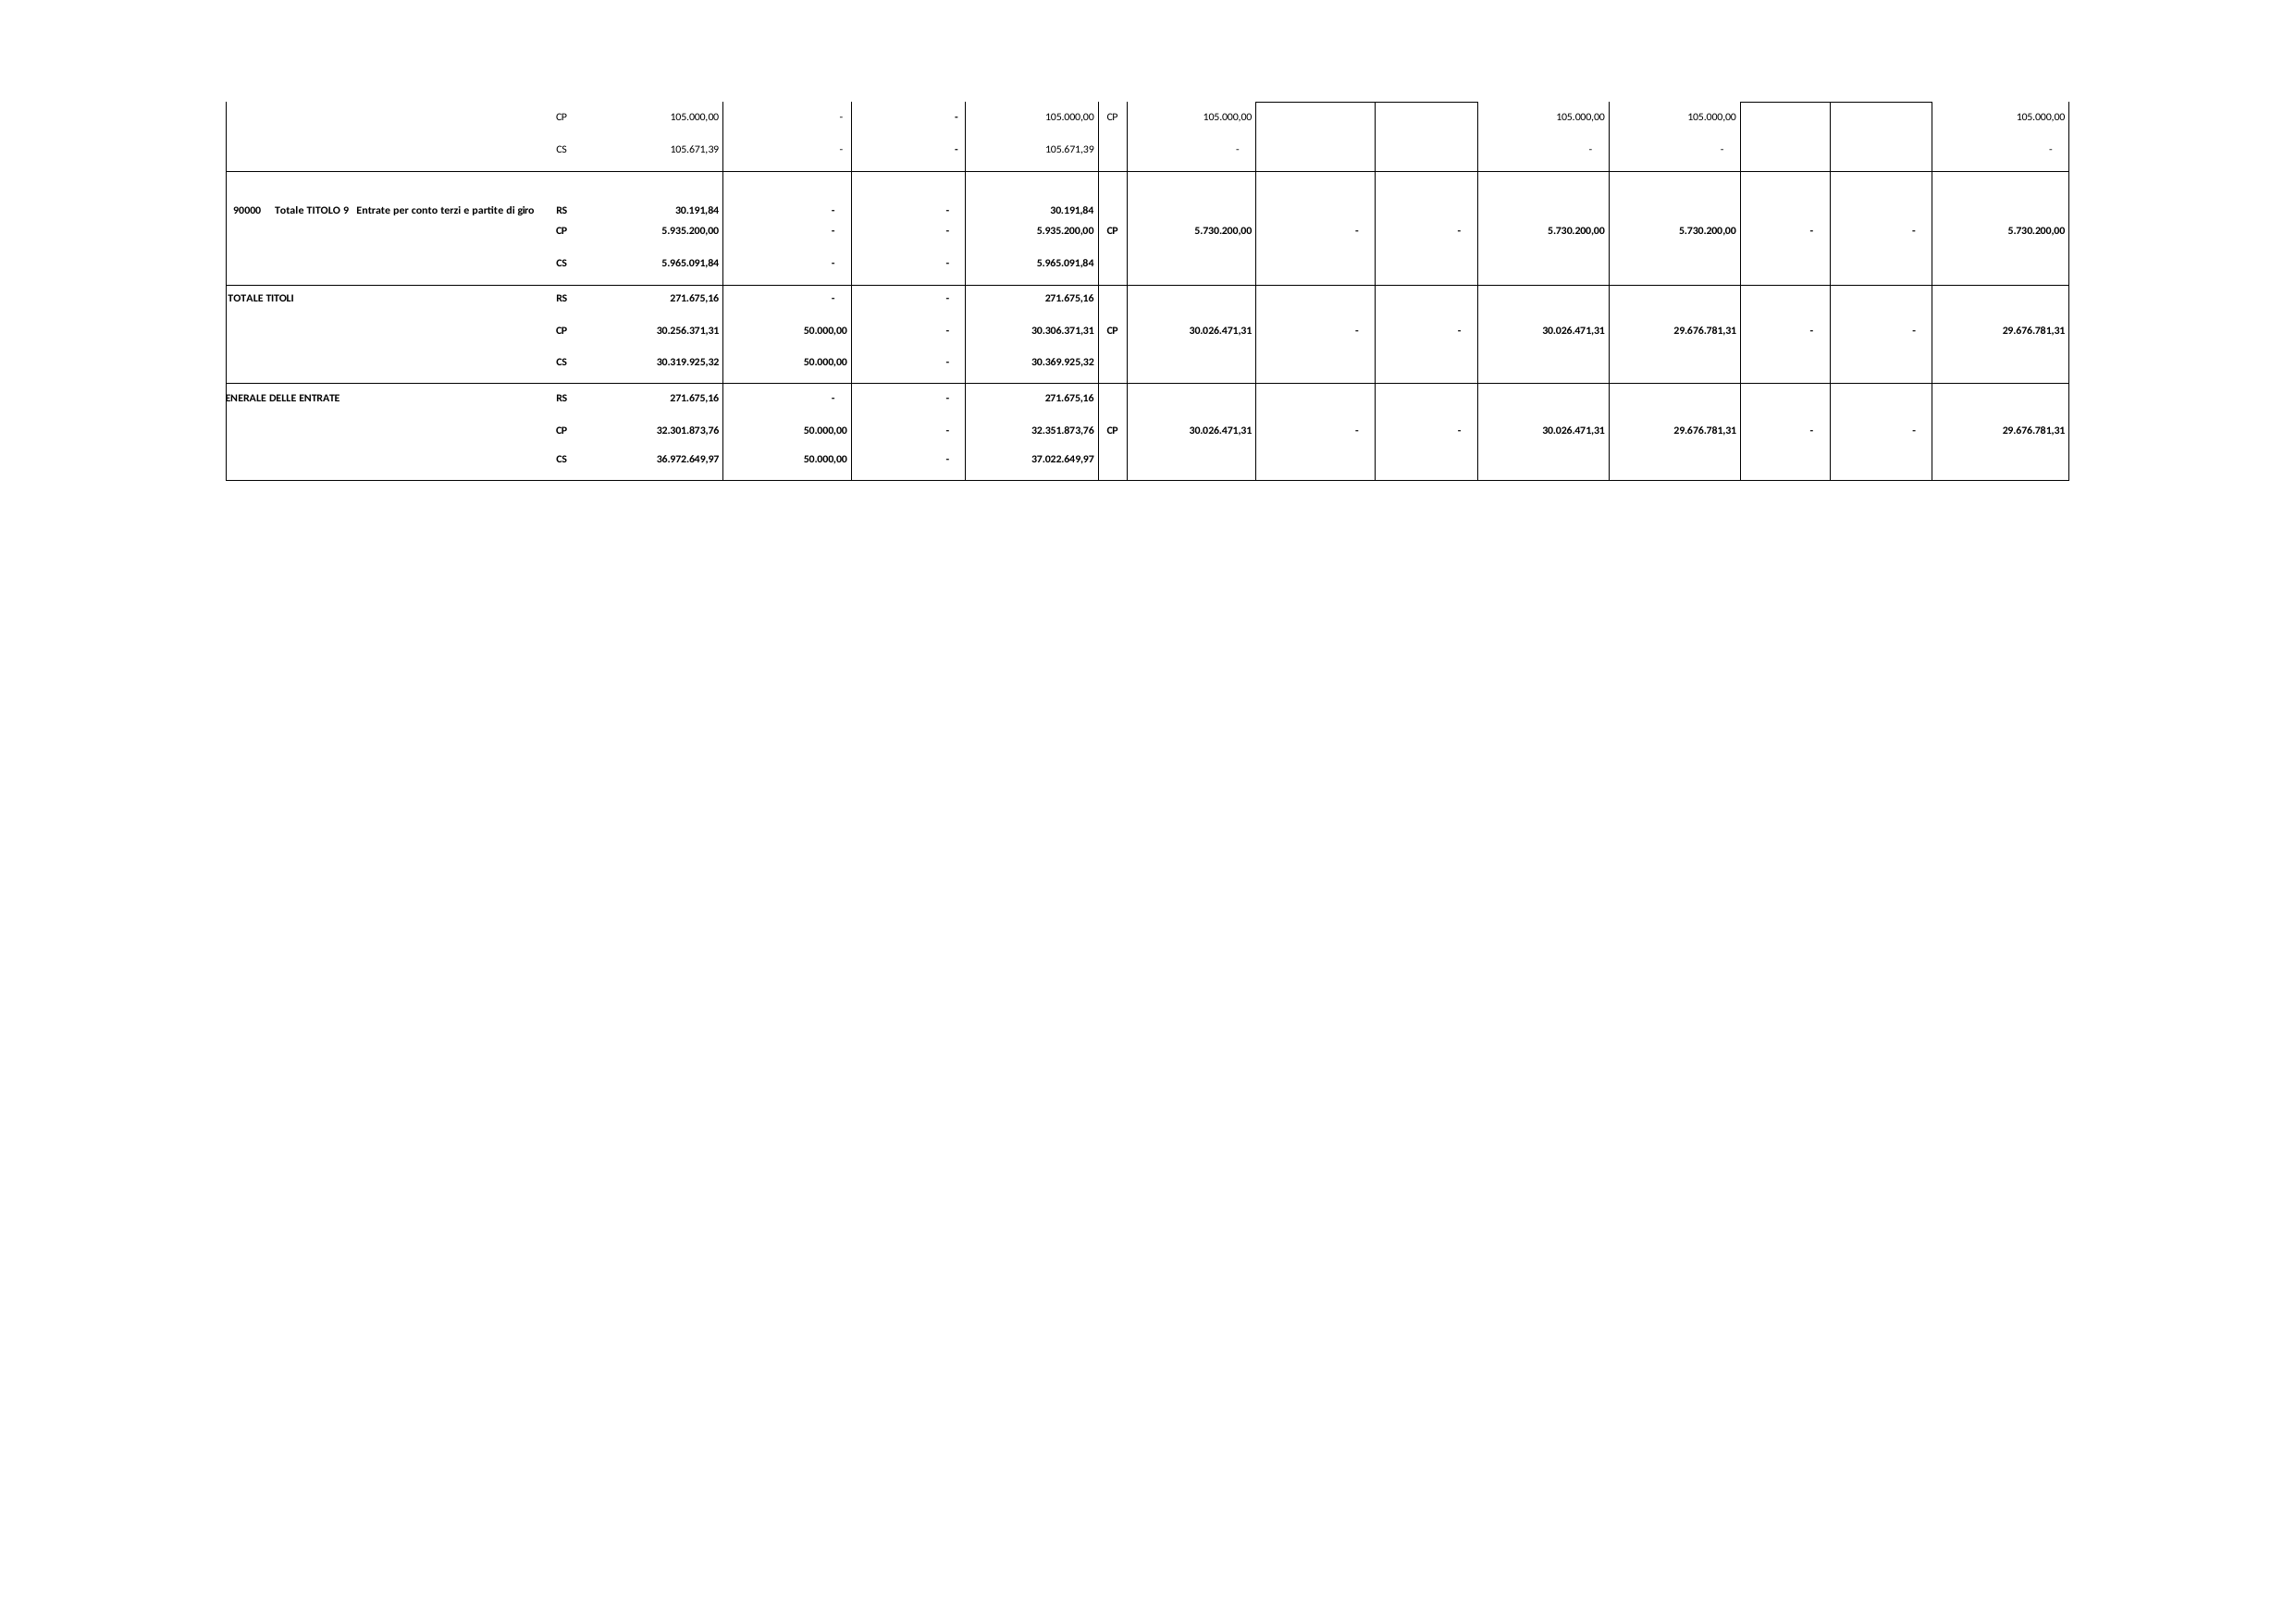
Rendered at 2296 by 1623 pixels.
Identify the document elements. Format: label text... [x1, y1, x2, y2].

table_cell [1610, 172, 1740, 216]
table_cell [1478, 286, 1609, 320]
table_cell - [1741, 216, 1830, 252]
table_cell CP [548, 216, 575, 252]
table_cell - [852, 216, 965, 252]
table_cell - [1610, 139, 1740, 170]
table_cell [1610, 452, 1740, 480]
table_cell - [1256, 216, 1375, 252]
table_cell ENERALE DELLE ENTRATE [227, 384, 548, 420]
table_cell [227, 320, 548, 352]
table_cell - [723, 102, 851, 139]
table_cell - [1256, 320, 1375, 352]
table_cell [1478, 252, 1609, 285]
table_cell 5.965.091,84 [575, 252, 722, 285]
table_cell [1741, 103, 1830, 170]
table_cell 271.675,16 [966, 384, 1098, 420]
table_cell [1478, 452, 1609, 480]
table_cell 29.676.781,31 [1610, 420, 1740, 452]
table_cell 36.972.649,97 [575, 452, 722, 480]
table_cell [1099, 139, 1127, 170]
table_cell - [723, 139, 851, 170]
table_cell [1610, 352, 1740, 383]
table_cell 271.675,16 [575, 286, 722, 320]
table_cell 5.730.200,00 [1932, 216, 2068, 252]
table_cell - [1831, 320, 1932, 352]
table_cell 29.676.781,31 [1610, 320, 1740, 352]
table_cell 5.935.200,00 [966, 216, 1098, 252]
table_cell [227, 216, 548, 252]
table_cell [1256, 252, 1375, 285]
table_cell [1099, 384, 1127, 420]
table_cell - [852, 420, 965, 452]
table_cell [1741, 384, 1830, 420]
table_cell 32.351.873,76 [966, 420, 1098, 452]
table_cell 29.676.781,31 [1932, 420, 2068, 452]
table_cell RS [548, 384, 575, 420]
table_cell [1932, 352, 2068, 383]
table_cell [1376, 103, 1477, 170]
table_cell CS [548, 139, 575, 170]
table_cell 30.319.925,32 [575, 352, 722, 383]
table_cell 5.730.200,00 [1128, 216, 1255, 252]
table_cell CP [548, 420, 575, 452]
table_cell [1128, 384, 1255, 420]
table_cell 105.000,00 [575, 102, 722, 139]
table_cell 50.000,00 [723, 320, 851, 352]
table_cell - [723, 252, 851, 285]
table_cell - [1478, 139, 1609, 170]
table_cell [1932, 384, 2068, 420]
table_cell CP [548, 102, 575, 139]
table_cell [227, 252, 548, 285]
table_cell - [1376, 216, 1477, 252]
table_cell - [1376, 420, 1477, 452]
table_cell [1932, 452, 2068, 480]
table_cell 30.306.371,31 [966, 320, 1098, 352]
table_cell - [1128, 139, 1255, 170]
table_cell - [1256, 420, 1375, 452]
table_cell [227, 102, 548, 139]
table_cell - [723, 286, 851, 320]
table_cell 32.301.873,76 [575, 420, 722, 452]
table_cell [1376, 452, 1477, 480]
table_cell 30.026.471,31 [1478, 420, 1609, 452]
table_cell [1478, 384, 1609, 420]
table_cell 271.675,16 [966, 286, 1098, 320]
table_cell - [1741, 420, 1830, 452]
table_cell 105.000,00 [1932, 102, 2068, 139]
table_cell CP [548, 320, 575, 352]
table_cell - [852, 172, 965, 216]
table_cell [1376, 384, 1477, 420]
table_cell 90000 Totale TITOLO 9 Entrate per conto terzi e partite di giro [227, 172, 548, 216]
table_cell [1376, 172, 1477, 216]
table_cell 105.000,00 [1610, 102, 1740, 139]
table_cell 30.369.925,32 [966, 352, 1098, 383]
table_cell 105.671,39 [575, 139, 722, 170]
table_cell [1376, 286, 1477, 320]
table_cell CP [1099, 216, 1127, 252]
table_cell [1128, 252, 1255, 285]
table_cell [1831, 286, 1932, 320]
table_cell [1741, 172, 1830, 216]
table_cell [1256, 172, 1375, 216]
table_cell [227, 420, 548, 452]
table_cell 30.191,84 [966, 172, 1098, 216]
table_cell 105.671,39 [966, 139, 1098, 170]
table_cell [1831, 172, 1932, 216]
table_cell [1932, 286, 2068, 320]
table_cell CP [1099, 102, 1127, 139]
table_cell TOTALE TITOLI [227, 286, 548, 320]
table_cell [1478, 352, 1609, 383]
table_cell RS [548, 172, 575, 216]
table_cell [1099, 452, 1127, 480]
table_cell [1256, 452, 1375, 480]
table_cell [1128, 452, 1255, 480]
table_cell CS [548, 452, 575, 480]
table_cell [1741, 452, 1830, 480]
table_cell 105.000,00 [1478, 102, 1609, 139]
table_cell 50.000,00 [723, 452, 851, 480]
table_cell [1099, 172, 1127, 216]
table_cell CP [1099, 420, 1127, 452]
table_cell 5.730.200,00 [1610, 216, 1740, 252]
table_cell CS [548, 252, 575, 285]
table_cell 30.026.471,31 [1128, 320, 1255, 352]
table_cell [1932, 252, 2068, 285]
table_cell [1099, 286, 1127, 320]
table_cell [1741, 252, 1830, 285]
table_cell - [852, 352, 965, 383]
table_cell - [1831, 216, 1932, 252]
table_cell [1831, 252, 1932, 285]
table_cell [1478, 172, 1609, 216]
table_cell 5.965.091,84 [966, 252, 1098, 285]
table_cell [227, 452, 548, 480]
table_cell [1256, 286, 1375, 320]
table_cell [1376, 352, 1477, 383]
table_cell - [723, 384, 851, 420]
table_cell - [852, 286, 965, 320]
table_cell [1831, 103, 1932, 170]
table_cell - [723, 172, 851, 216]
table_cell - [1831, 420, 1932, 452]
table_cell 30.026.471,31 [1128, 420, 1255, 452]
table_cell 30.256.371,31 [575, 320, 722, 352]
table_cell [227, 139, 548, 170]
table_cell [1376, 252, 1477, 285]
table_cell [1610, 384, 1740, 420]
table_cell [1610, 252, 1740, 285]
table_cell [1610, 286, 1740, 320]
table_cell - [852, 139, 965, 170]
table_cell [1831, 352, 1932, 383]
table_cell 30.026.471,31 [1478, 320, 1609, 352]
table_cell [1099, 352, 1127, 383]
table_cell - [723, 216, 851, 252]
table_cell [1128, 172, 1255, 216]
table_cell - [852, 252, 965, 285]
table_cell 271.675,16 [575, 384, 722, 420]
table_cell [1128, 352, 1255, 383]
table_cell [1741, 352, 1830, 383]
table_cell 50.000,00 [723, 352, 851, 383]
table_cell 30.191,84 [575, 172, 722, 216]
table_cell [1256, 103, 1375, 170]
table_cell [1831, 384, 1932, 420]
table_cell 5.935.200,00 [575, 216, 722, 252]
table_cell RS [548, 286, 575, 320]
table_cell [1741, 286, 1830, 320]
table_cell [227, 352, 548, 383]
table_cell [1128, 286, 1255, 320]
table_cell CP [1099, 320, 1127, 352]
table_cell 29.676.781,31 [1932, 320, 2068, 352]
table_cell [1831, 452, 1932, 480]
table_cell [1256, 352, 1375, 383]
table_cell - [1932, 139, 2068, 170]
table_cell - [852, 320, 965, 352]
table_cell 37.022.649,97 [966, 452, 1098, 480]
table_cell 5.730.200,00 [1478, 216, 1609, 252]
table_cell - [852, 452, 965, 480]
table_cell CS [548, 352, 575, 383]
table_cell [1932, 172, 2068, 216]
table_cell - [1741, 320, 1830, 352]
table_cell 50.000,00 [723, 420, 851, 452]
table_cell - [852, 102, 965, 139]
table_cell [1099, 252, 1127, 285]
table_cell 105.000,00 [966, 102, 1098, 139]
table_cell 105.000,00 [1128, 102, 1255, 139]
table_cell - [852, 384, 965, 420]
table_cell [1256, 384, 1375, 420]
table_cell - [1376, 320, 1477, 352]
